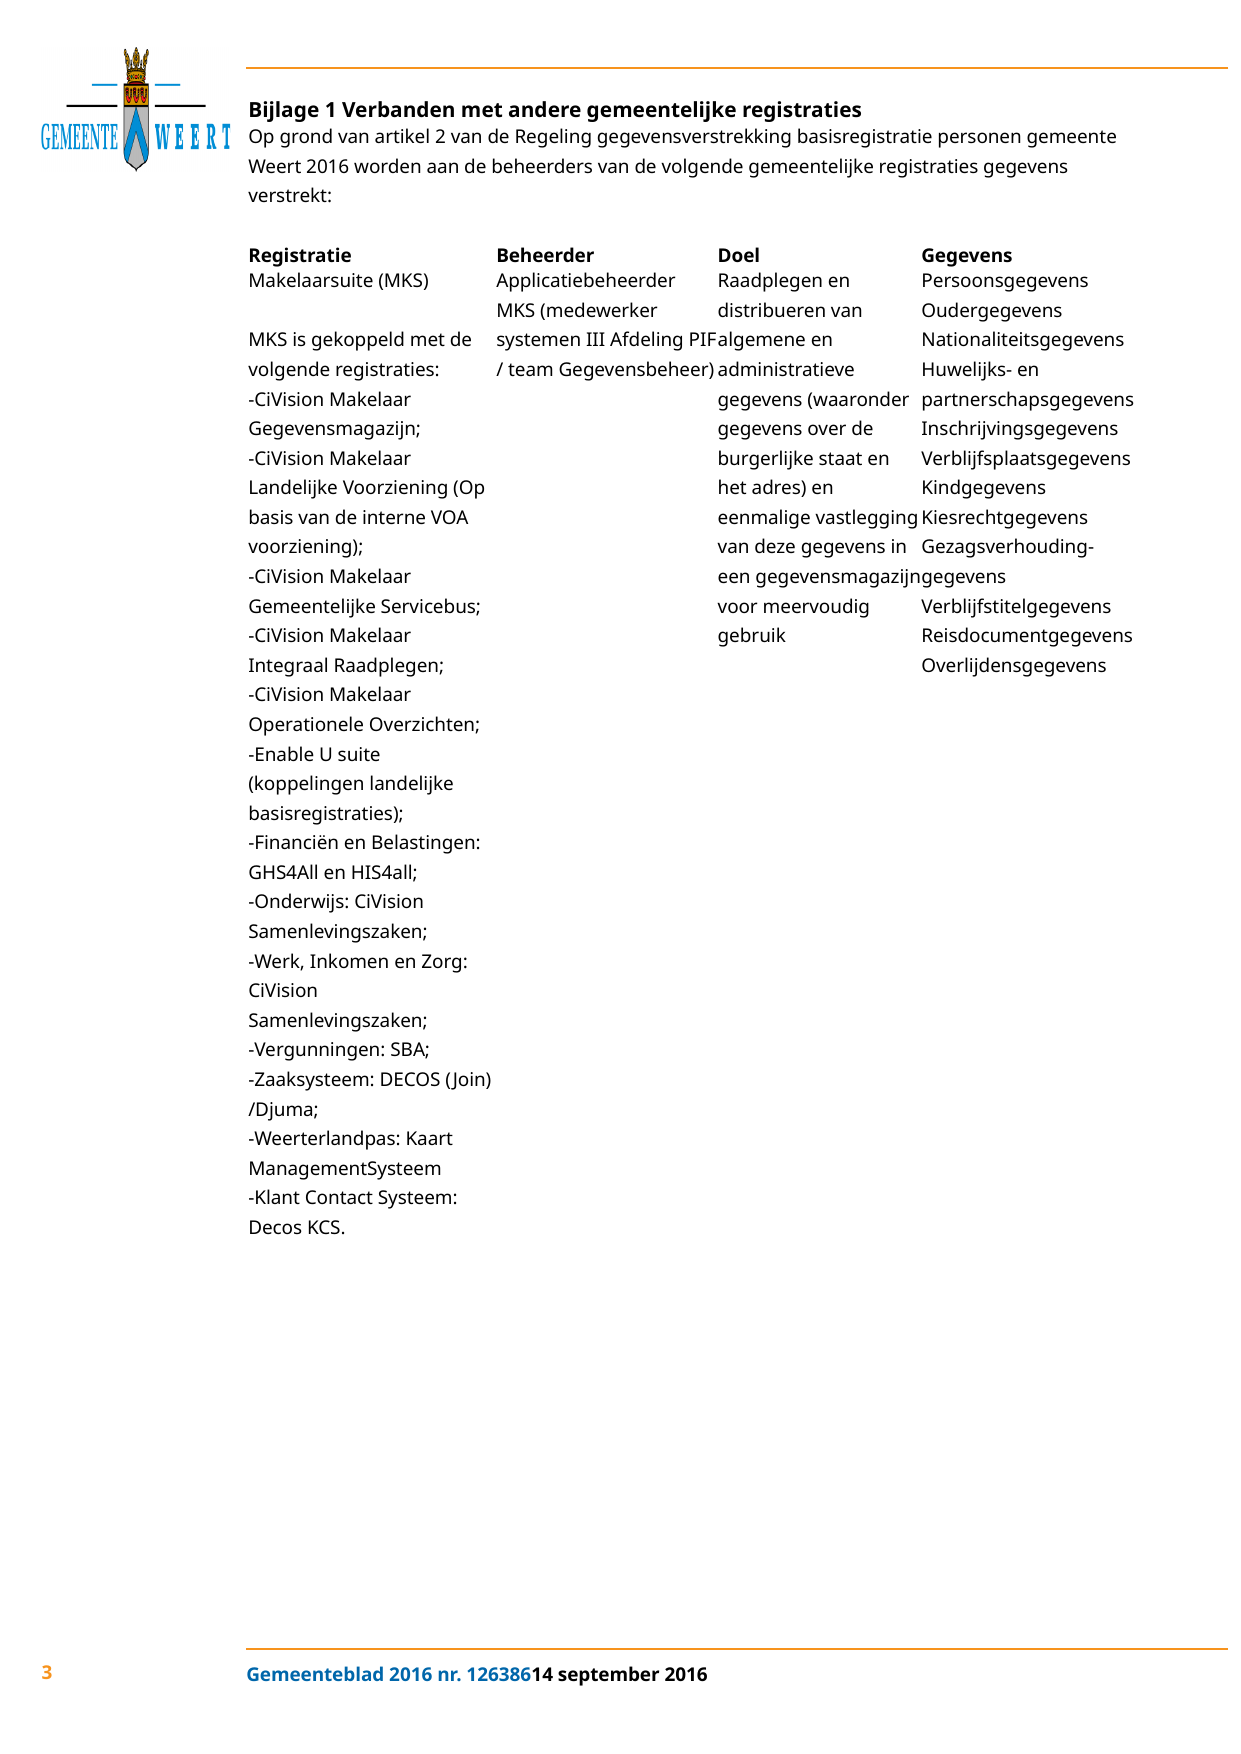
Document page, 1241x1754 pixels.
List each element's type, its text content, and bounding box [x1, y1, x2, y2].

table_header Registratie [248, 242, 496, 267]
table_cell Applicatiebeheerder MKS (medewerker systemen III Afdeling PIF / team Gegevensbeheer) [496, 268, 717, 1240]
picture [41, 47, 231, 172]
text Op grond van artikel 2 van de Regeling gegevensverstrekking basisregistratie personen gemeente Weert 2016 worden aan de beheerders van de volgende gemeentelijke registraties gegevens verstrekt: [248, 123, 1152, 208]
table_cell Raadplegen en distribueren van algemene en administratieve gegevens (waaronder gegevens over de burgerlijke staat en het adres) en eenmalige vastlegging van deze gegevens in een gegevensmagazijn voor meervoudig gebruik [718, 268, 921, 1240]
table_cell Makelaarsuite (MKS) MKS is gekoppeld met de volgende registraties: -CiVision Makelaar Gegevensmagazijn; -CiVision Makelaar Landelijke Voorziening (Op basis van de interne VOA voorziening); -CiVision Makelaar Gemeentelijke Servicebus; -CiVision Makelaar Integraal Raadplegen; -CiVision Makelaar Operationele Overzichten; -Enable U suite (koppelingen landelijke basisregistraties); -Financiën en Belastingen: GHS4All en HIS4all; -Onderwijs: CiVision Samenlevingszaken; -Werk, Inkomen en Zorg: CiVision Samenlevingszaken; -Vergunningen: SBA; -Zaaksysteem: DECOS (Join) /Djuma; -Weerterlandpas: Kaart ManagementSysteem -Klant Contact Systeem: Decos KCS. [248, 268, 496, 1240]
table_header Doel [718, 242, 921, 267]
table_header Gegevens [921, 242, 1152, 267]
table_cell Persoonsgegevens Oudergegevens Nationaliteitsgegevens Huwelijks- en partnerschapsgegevens Inschrijvingsgegevens Verblijfsplaatsgegevens Kindgegevens Kiesrechtgegevens Gezagsverhouding-gegevens Verblijfstitelgegevens Reisdocumentgegevens Overlijdensgegevens [921, 268, 1152, 1240]
table_header Beheerder [496, 242, 717, 267]
text Bijlage 1 Verbanden met andere gemeentelijke registraties [248, 95, 1152, 123]
